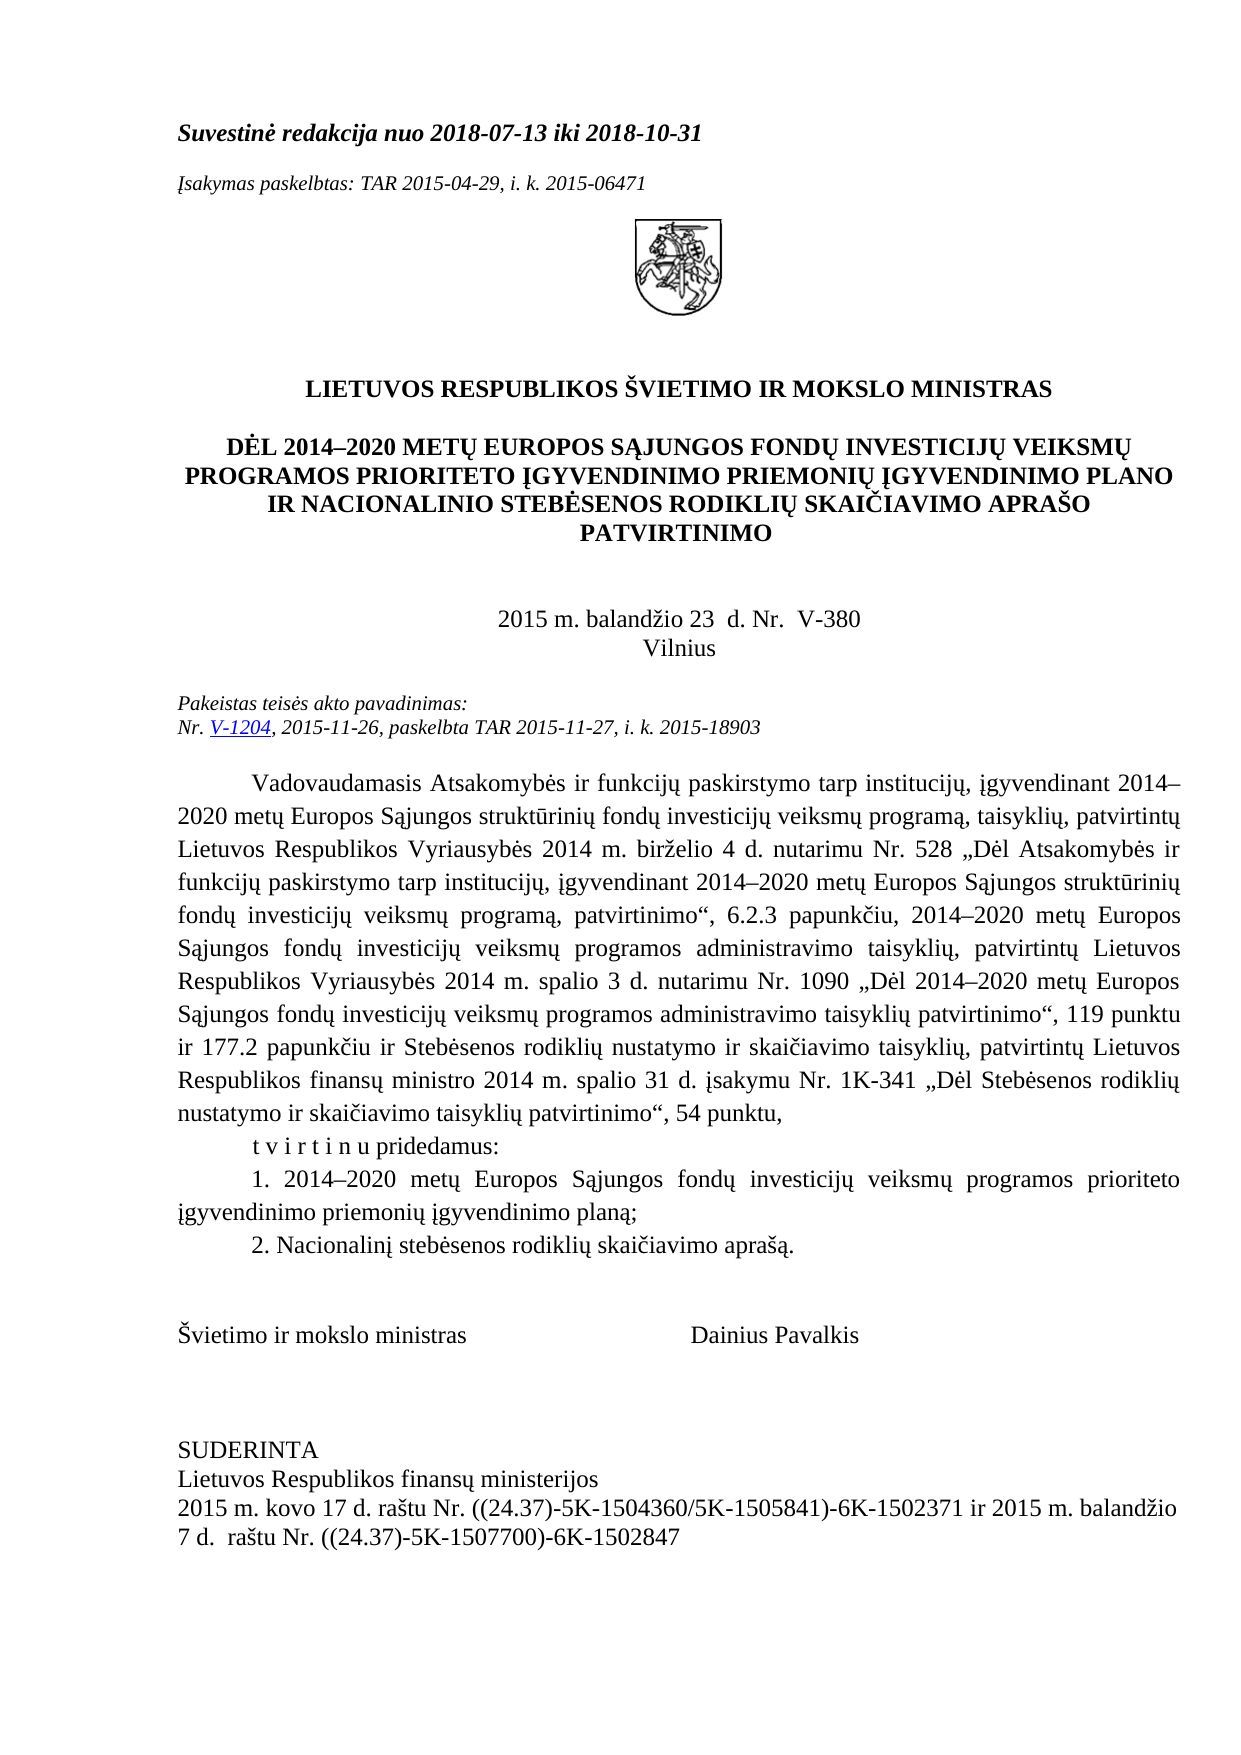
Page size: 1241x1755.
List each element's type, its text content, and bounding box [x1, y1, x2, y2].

text t v i r t i n u pridedamus: [177, 1131, 1181, 1160]
text Nr. V-1204, 2015-11-26, paskelbta TAR 2015-11-27, i. k. 2015-18903 [177, 715, 1181, 739]
text Įsakymas paskelbtas: TAR 2015-04-29, i. k. 2015-06471 [177, 171, 1181, 195]
text LIETUVOS RESPUBLIKOS ŠVIETIMO IR MOKSLO MINISTRAS [177, 374, 1181, 403]
text Lietuvos Respublikos finansų ministerijos [177, 1464, 1181, 1493]
text DĖL 2014–2020 METŲ EUROPOS SĄJUNGOS FONDŲ INVESTICIJŲ VEIKSMŲ PROGRAMOS PRIORITETO ĮGYVENDINIMO PRIEMONIŲ ĮGYVENDINIMO PLANO IR NACIONALINIO STEBĖSENOS RODIKLIŲ SKAIČIAVIMO APRAŠO PATVIRTINIMO [177, 432, 1181, 547]
text 2015 m. balandžio 23 d. Nr. V-380 [177, 604, 1181, 633]
text 2015 m. kovo 17 d. raštu Nr. ((24.37)-5K-1504360/5K-1505841)-6K-1502371 ir 2015 m. balandžio 7 d. raštu Nr. ((24.37)-5K-1507700)-6K-1502847 [177, 1493, 1181, 1551]
text 1. 2014–2020 metų Europos Sąjungos fondų investicijų veiksmų programos prioriteto įgyvendinimo priemonių įgyvendinimo planą; [177, 1164, 1181, 1226]
text Vilnius [177, 633, 1181, 662]
text SUDERINTA [177, 1436, 1181, 1464]
text Suvestinė redakcija nuo 2018-07-13 iki 2018-10-31 [177, 118, 1181, 147]
text Švietimo ir mokslo ministras Dainius Pavalkis [177, 1321, 1181, 1349]
text Vadovaudamasis Atsakomybės ir funkcijų paskirstymo tarp institucijų, įgyvendinant 2014–2020 metų Europos Sąjungos struktūrinių fondų investicijų veiksmų programą, taisyklių, patvirtintų Lietuvos Respublikos Vyriausybės 2014 m. birželio 4 d. nutarimu Nr. 528 „Dėl Atsakomybės ir funkcijų paskirstymo tarp institucijų, įgyvendinant 2014–2020 metų Europos Sąjungos struktūrinių fondų investicijų veiksmų programą, patvirtinimo“, 6.2.3 papunkčiu, 2014–2020 metų Europos Sąjungos fondų investicijų veiksmų programos administravimo taisyklių, patvirtintų Lietuvos Respublikos Vyriausybės 2014 m. spalio 3 d. nutarimu Nr. 1090 „Dėl 2014–2020 metų Europos Sąjungos fondų investicijų veiksmų programos administravimo taisyklių patvirtinimo“, 119 punktu ir 177.2 papunkčiu ir Stebėsenos rodiklių nustatymo ir skaičiavimo taisyklių, patvirtintų Lietuvos Respublikos finansų ministro 2014 m. spalio 31 d. įsakymu Nr. 1K-341 „Dėl Stebėsenos rodiklių nustatymo ir skaičiavimo taisyklių patvirtinimo“, 54 punktu, [177, 768, 1181, 1127]
text 2. Nacionalinį stebėsenos rodiklių skaičiavimo aprašą. [177, 1230, 1181, 1259]
text Pakeistas teisės akto pavadinimas: [177, 691, 1181, 715]
